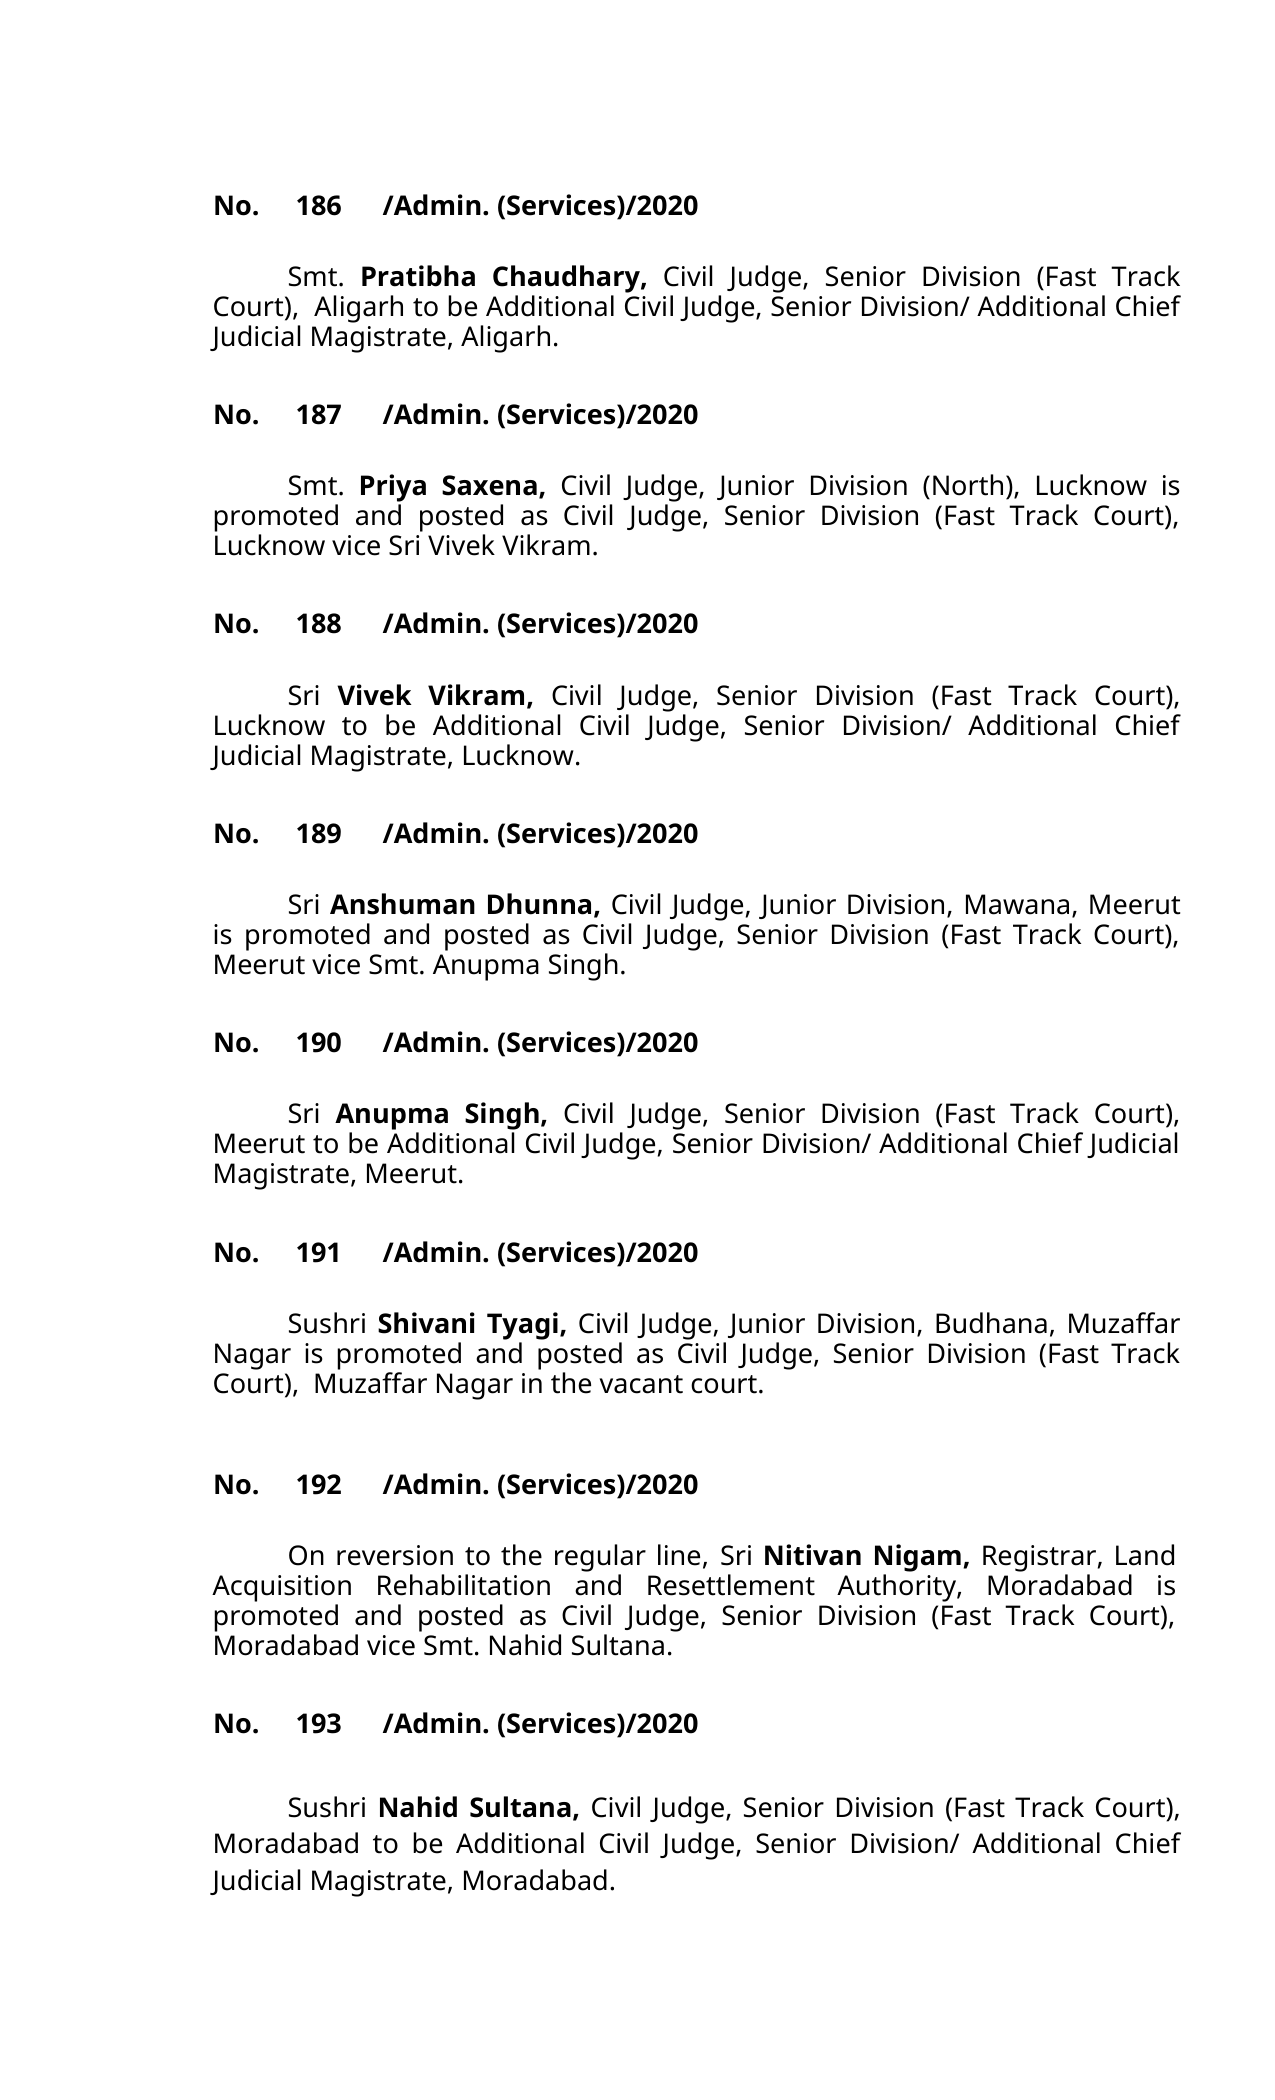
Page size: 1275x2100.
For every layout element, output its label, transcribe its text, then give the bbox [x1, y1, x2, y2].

text Smt. Pratibha Chaudhary, Civil Judge, Senior Division (Fast Track Court), Aligarh to be Additional Civil Judge, Senior Division/ Additional Chief Judicial Magistrate, Aligarh. [212, 262, 1181, 352]
table_header /Admin. (Services)/2020 [371, 1459, 770, 1512]
table_header [284, 389, 371, 442]
table_header [284, 1699, 371, 1751]
table_header [284, 808, 371, 861]
table_header /Admin. (Services)/2020 [371, 1017, 770, 1070]
text Sri Vivek Vikram, Civil Judge, Senior Division (Fast Track Court), Lucknow to be Additional Civil Judge, Senior Division/ Additional Chief Judicial Magistrate, Lucknow. [212, 681, 1181, 771]
text Sushri Nahid Sultana, Civil Judge, Senior Division (Fast Track Court), Moradabad to be Additional Civil Judge, Senior Division/ Additional Chief Judicial Magistrate, Moradabad. [212, 1788, 1181, 1899]
text Sushri Shivani Tyagi, Civil Judge, Junior Division, Budhana, Muzaffar Nagar is promoted and posted as Civil Judge, Senior Division (Fast Track Court), Muzaffar Nagar in the vacant court. [212, 1309, 1181, 1399]
table_header No. [202, 1459, 284, 1512]
table_header No. [202, 599, 284, 651]
table_header No. [202, 1699, 284, 1751]
table_header [284, 599, 371, 651]
table_header /Admin. (Services)/2020 [371, 1699, 770, 1751]
table_header No. [202, 389, 284, 442]
table_header [284, 1017, 371, 1070]
table_header /Admin. (Services)/2020 [371, 389, 770, 442]
text Sri Anshuman Dhunna, Civil Judge, Junior Division, Mawana, Meerut is promoted and posted as Civil Judge, Senior Division (Fast Track Court), Meerut vice Smt. Anupma Singh. [212, 891, 1181, 981]
table_header No. [202, 1227, 284, 1279]
text Smt. Priya Saxena, Civil Judge, Junior Division (North), Lucknow is promoted and posted as Civil Judge, Senior Division (Fast Track Court), Lucknow vice Sri Vivek Vikram. [212, 472, 1181, 562]
text Sri Anupma Singh, Civil Judge, Senior Division (Fast Track Court), Meerut to be Additional Civil Judge, Senior Division/ Additional Chief Judicial Magistrate, Meerut. [212, 1100, 1181, 1190]
table_header /Admin. (Services)/2020 [371, 1227, 770, 1279]
table_header [284, 180, 371, 232]
table_header No. [202, 1017, 284, 1070]
table_header No. [202, 808, 284, 861]
table_header /Admin. (Services)/2020 [371, 599, 770, 651]
table_header No. [202, 180, 284, 232]
table_header /Admin. (Services)/2020 [371, 808, 770, 861]
table_header [284, 1459, 371, 1512]
table_header [284, 1227, 371, 1279]
table_header /Admin. (Services)/2020 [371, 180, 770, 232]
text On reversion to the regular line, Sri Nitivan Nigam, Registrar, Land Acquisition Rehabilitation and Resettlement Authority, Moradabad is promoted and posted as Civil Judge, Senior Division (Fast Track Court), Moradabad vice Smt. Nahid Sultana. [212, 1542, 1177, 1662]
